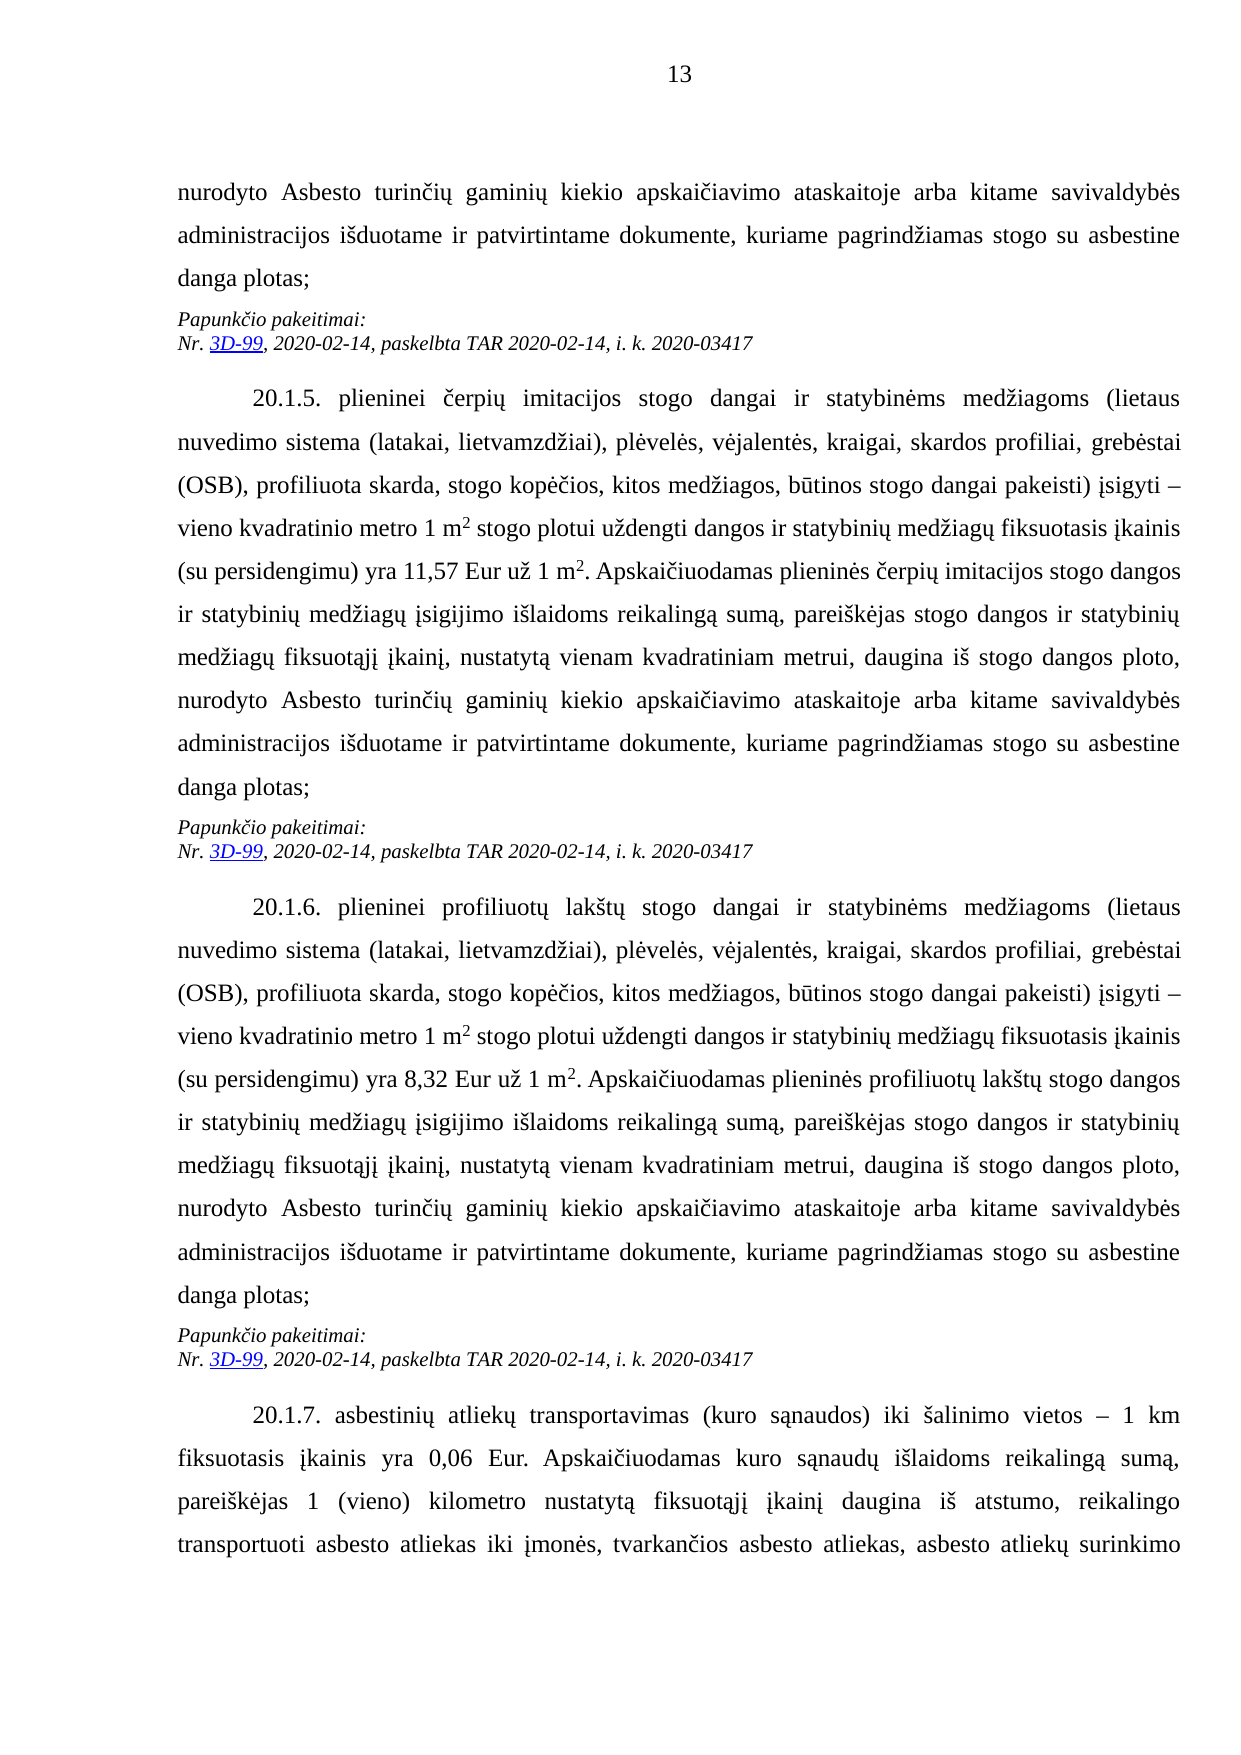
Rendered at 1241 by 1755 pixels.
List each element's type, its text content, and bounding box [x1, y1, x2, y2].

text nurodyto Asbesto turinčių gaminių kiekio apskaičiavimo ataskaitoje arba kitame savivaldybės administracijos išduotame ir patvirtintame dokumente, kuriame pagrindžiamas stogo su asbestine danga plotas; [177, 177, 1181, 292]
text 20.1.7. asbestinių atliekų transportavimas (kuro sąnaudos) iki šalinimo vietos – 1 km fiksuotasis įkainis yra 0,06 Eur. Apskaičiuodamas kuro sąnaudų išlaidoms reikalingą sumą, pareiškėjas 1 (vieno) kilometro nustatytą fiksuotąjį įkainį daugina iš atstumo, reikalingo transportuoti asbesto atliekas iki įmonės, tvarkančios asbesto atliekas, asbesto atliekų surinkimo [177, 1400, 1181, 1558]
text 20.1.6. plieninei profiliuotų lakštų stogo dangai ir statybinėms medžiagoms (lietaus nuvedimo sistema (latakai, lietvamzdžiai), plėvelės, vėjalentės, kraigai, skardos profiliai, grebėstai (OSB), profiliuota skarda, stogo kopėčios, kitos medžiagos, būtinos stogo dangai pakeisti) įsigyti – vieno kvadratinio metro 1 m2 stogo plotui uždengti dangos ir statybinių medžiagų fiksuotasis įkainis (su persidengimu) yra 8,32 Eur už 1 m2. Apskaičiuodamas plieninės profiliuotų lakštų stogo dangos ir statybinių medžiagų įsigijimo išlaidoms reikalingą sumą, pareiškėjas stogo dangos ir statybinių medžiagų fiksuotąjį įkainį, nustatytą vienam kvadratiniam metrui, daugina iš stogo dangos ploto, nurodyto Asbesto turinčių gaminių kiekio apskaičiavimo ataskaitoje arba kitame savivaldybės administracijos išduotame ir patvirtintame dokumente, kuriame pagrindžiamas stogo su asbestine danga plotas; [177, 892, 1181, 1308]
text Nr. 3D-99, 2020-02-14, paskelbta TAR 2020-02-14, i. k. 2020-03417 [177, 331, 1181, 355]
text Papunkčio pakeitimai: [177, 815, 1181, 839]
text Nr. 3D-99, 2020-02-14, paskelbta TAR 2020-02-14, i. k. 2020-03417 [177, 1347, 1181, 1371]
text Nr. 3D-99, 2020-02-14, paskelbta TAR 2020-02-14, i. k. 2020-03417 [177, 839, 1181, 863]
text Papunkčio pakeitimai: [177, 1323, 1181, 1347]
text 20.1.5. plieninei čerpių imitacijos stogo dangai ir statybinėms medžiagoms (lietaus nuvedimo sistema (latakai, lietvamzdžiai), plėvelės, vėjalentės, kraigai, skardos profiliai, grebėstai (OSB), profiliuota skarda, stogo kopėčios, kitos medžiagos, būtinos stogo dangai pakeisti) įsigyti – vieno kvadratinio metro 1 m2 stogo plotui uždengti dangos ir statybinių medžiagų fiksuotasis įkainis (su persidengimu) yra 11,57 Eur už 1 m2. Apskaičiuodamas plieninės čerpių imitacijos stogo dangos ir statybinių medžiagų įsigijimo išlaidoms reikalingą sumą, pareiškėjas stogo dangos ir statybinių medžiagų fiksuotąjį įkainį, nustatytą vienam kvadratiniam metrui, daugina iš stogo dangos ploto, nurodyto Asbesto turinčių gaminių kiekio apskaičiavimo ataskaitoje arba kitame savivaldybės administracijos išduotame ir patvirtintame dokumente, kuriame pagrindžiamas stogo su asbestine danga plotas; [177, 383, 1181, 800]
text Papunkčio pakeitimai: [177, 307, 1181, 331]
